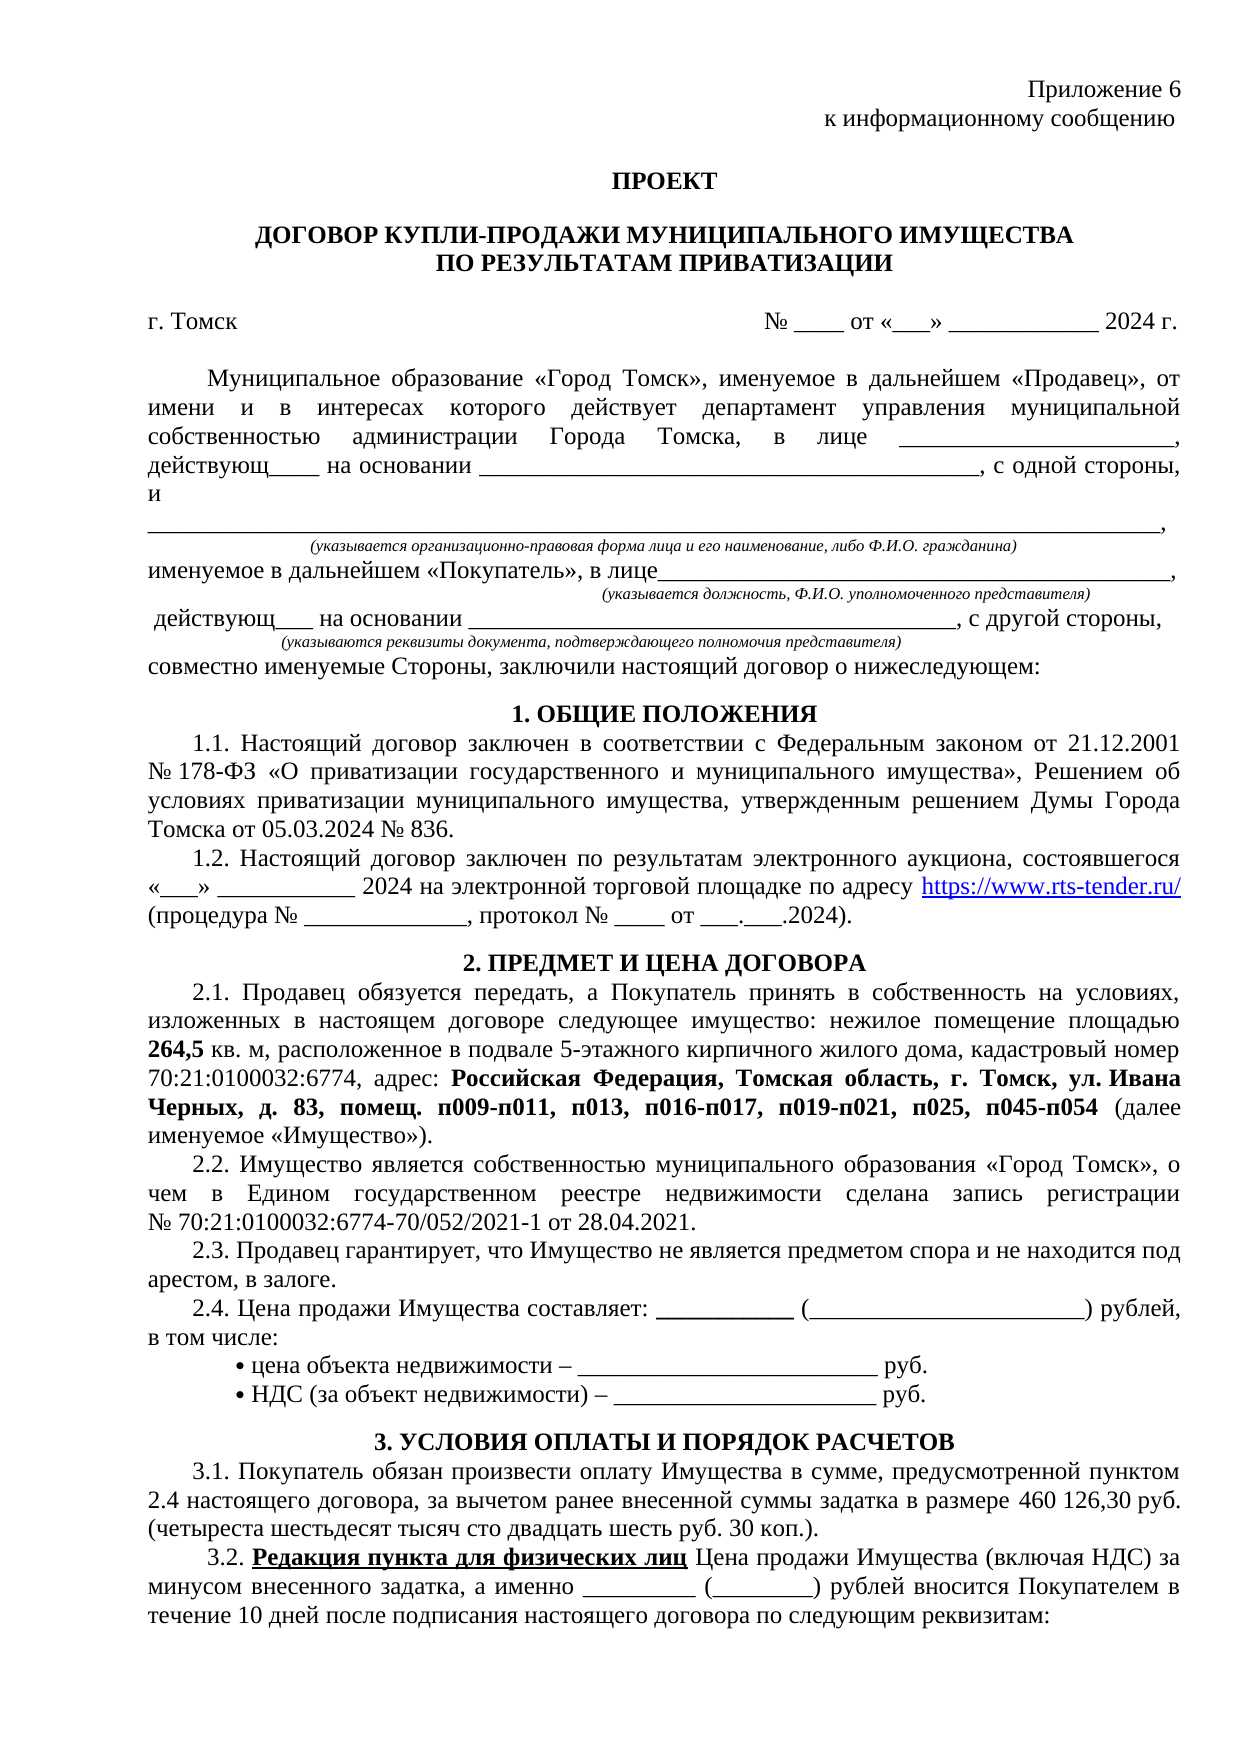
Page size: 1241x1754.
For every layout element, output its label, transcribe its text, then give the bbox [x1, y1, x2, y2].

text именуемое в дальнейшем «Покупатель», в лице_________________________________________, [148, 555, 1181, 584]
text (указывается должность, Ф.И.О. уполномоченного представителя) [148, 584, 1181, 603]
text ПРОЕКТ [148, 166, 1181, 195]
text действующ___ на основании _______________________________________, с другой стороны, [148, 603, 1181, 632]
text 2.4. Цена продажи Имущества составляет: ___________ (______________________) рублей, в том числе: [148, 1293, 1181, 1351]
text ПО РЕЗУЛЬТАТАМ ПРИВАТИЗАЦИИ [148, 248, 1181, 277]
list НДС (за объект недвижимости) – _____________________ руб. [236, 1379, 1181, 1408]
text 1. ОБЩИЕ ПОЛОЖЕНИЯ [148, 699, 1181, 728]
text г. Томск № ____ от «___» ____________ 2024 г. [148, 306, 1181, 335]
text ДОГОВОР КУПЛИ-ПРОДАЖИ МУНИЦИПАЛЬНОГО ИМУЩЕСТВА [148, 220, 1181, 248]
text 2.2. Имущество является собственностью муниципального образования «Город Томск», о чем в Едином государственном реестре недвижимости сделана запись регистрации № 70:21:0100032:6774-70/052/2021-1 от 28.04.2021. [148, 1149, 1181, 1236]
list цена объекта недвижимости – ________________________ руб. [236, 1351, 1181, 1379]
text 2. ПРЕДМЕТ И ЦЕНА ДОГОВОРА [148, 948, 1181, 977]
text Муниципальное образование «Город Томск», именуемое в дальнейшем «Продавец», от имени и в интересах которого действует департамент управления муниципальной собственностью администрации Города Томска, в лице ______________________, действующ____ на основании ________________________________________, с одной стороны, и _________________________________________________________________________________, [148, 363, 1181, 536]
text 1.2. Настоящий договор заключен по результатам электронного аукциона, состоявшегося «___» ___________ 2024 на электронной торговой площадке по адресу https://www.rts-tender.ru/ (процедура № _____________, протокол № ____ от ___.___.2024). [148, 843, 1181, 929]
text 3.1. Покупатель обязан произвести оплату Имущества в сумме, предусмотренной пунктом 2.4 настоящего договора, за вычетом ранее внесенной суммы задатка в размере 460 126,30 руб. (четыреста шестьдесят тысяч сто двадцать шесть руб. 30 коп.). [148, 1456, 1181, 1542]
text 3. УСЛОВИЯ ОПЛАТЫ И ПОРЯДОК РАСЧЕТОВ [148, 1427, 1181, 1456]
text совместно именуемые Стороны, заключили настоящий договор о нижеследующем: [148, 651, 1181, 680]
text (указывается организационно-правовая форма лица и его наименование, либо Ф.И.О. гражданина) [148, 536, 1181, 555]
text 2.3. Продавец гарантирует, что Имущество не является предметом спора и не находится под арестом, в залоге. [148, 1236, 1181, 1293]
text 1.1. Настоящий договор заключен в соответствии с Федеральным законом от 21.12.2001 № 178-ФЗ «О приватизации государственного и муниципального имущества», Решением об условиях приватизации муниципального имущества, утвержденным решением Думы Города Томска от 05.03.2024 № 836. [148, 728, 1181, 843]
text 2.1. Продавец обязуется передать, а Покупатель принять в собственность на условиях, изложенных в настоящем договоре следующее имущество: нежилое помещение площадью 264,5 кв. м, расположенное в подвале 5-этажного кирпичного жилого дома, кадастровый номер 70:21:0100032:6774, адрес: Российская Федерация, Томская область, г. Томск, ул. Ивана Черных, д. 83, помещ. п009-п011, п013, п016-п017, п019-п021, п025, п045-п054 (далее именуемое «Имущество»). [148, 977, 1181, 1149]
text 3.2. Редакция пункта для физических лиц Цена продажи Имущества (включая НДС) за минусом внесенного задатка, а именно _________ (________) рублей вносится Покупателем в течение 10 дней после подписания настоящего договора по следующим реквизитам: [148, 1542, 1181, 1628]
text Приложение 6 [148, 74, 1181, 103]
text (указываются реквизиты документа, подтверждающего полномочия представителя) [148, 632, 1181, 651]
text к информационному сообщению [89, 103, 1181, 131]
